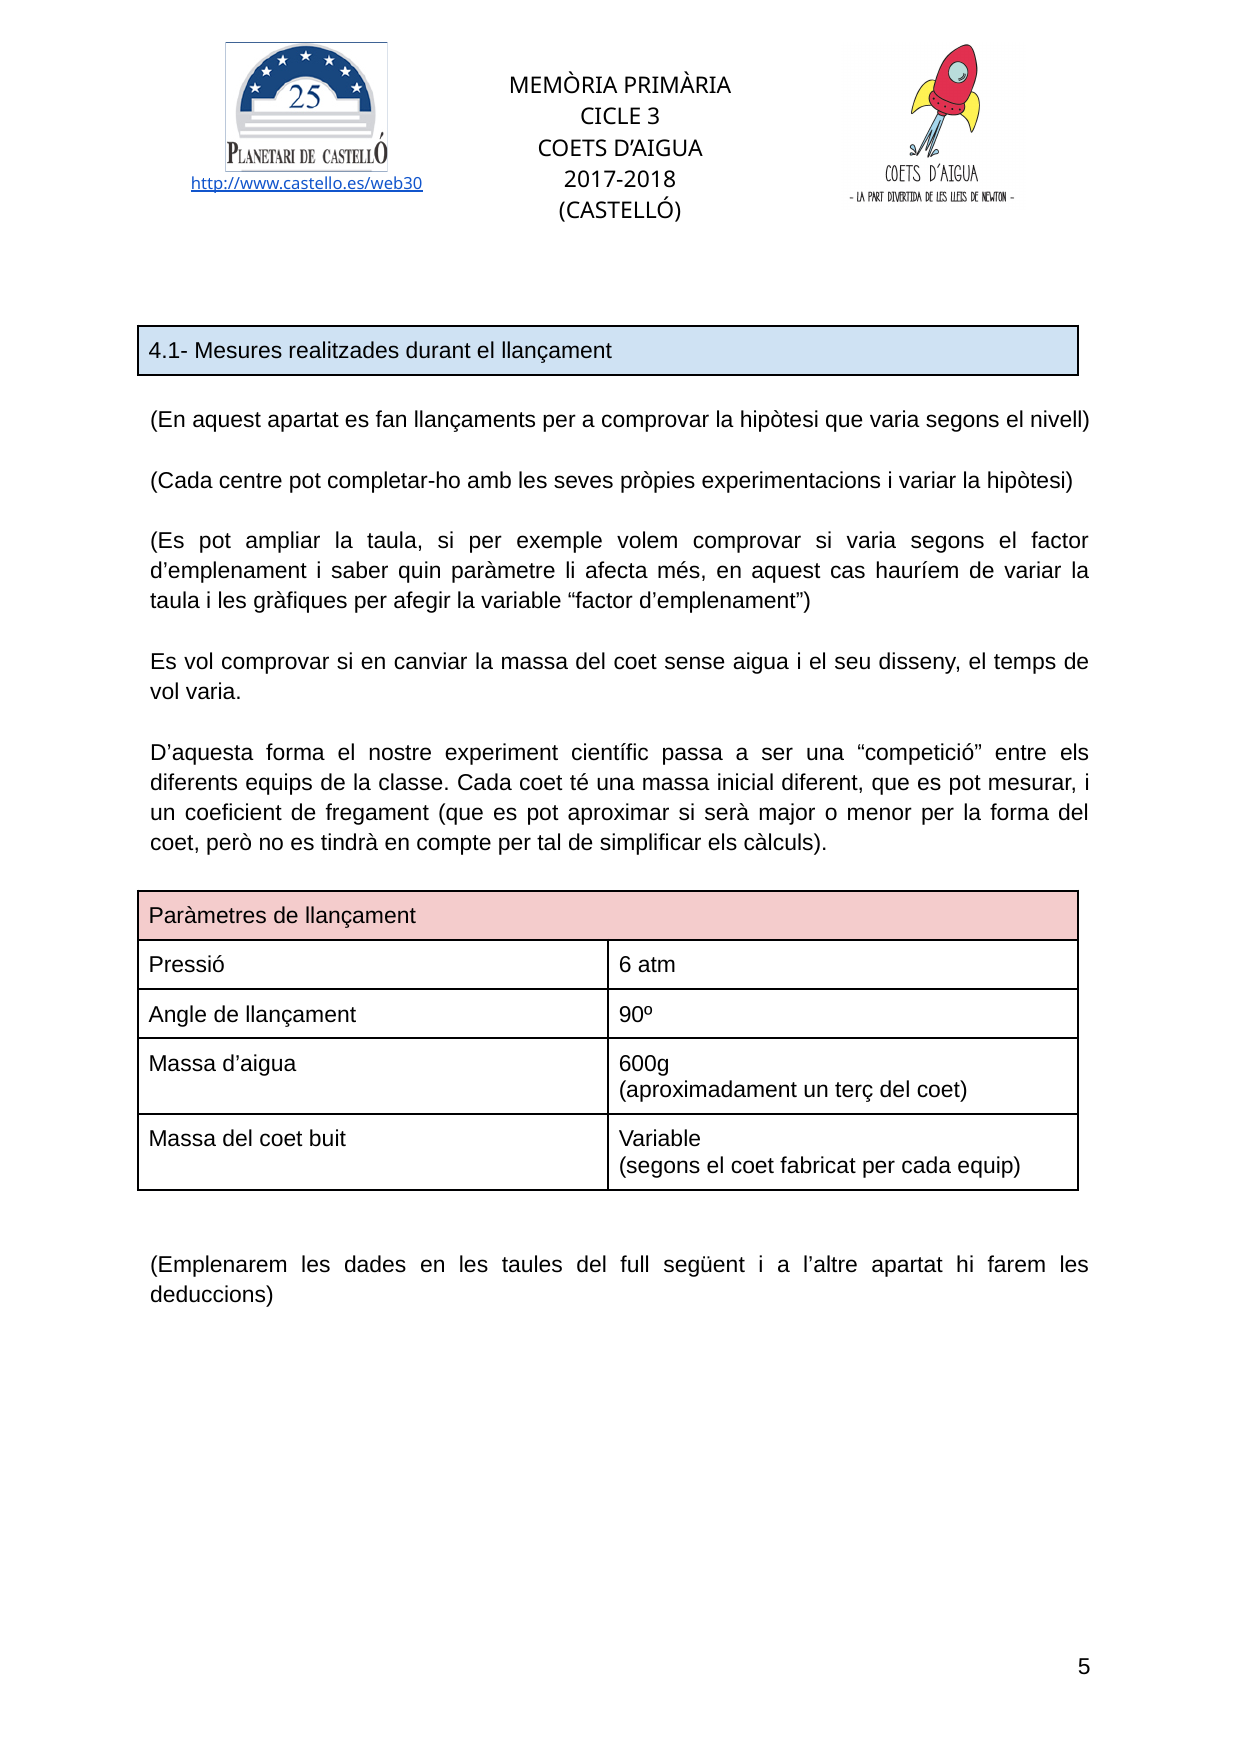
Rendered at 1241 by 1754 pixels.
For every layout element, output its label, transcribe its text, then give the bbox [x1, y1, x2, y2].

table_cell Pressió [139, 941, 607, 988]
text D’aquesta forma el nostre experiment científic passa a ser una “competició” entre els diferents equips de la classe. Cada coet té una massa inicial diferent, que es pot mesurar, i un coeficient de fregament (que es pot aproximar si serà major o menor per la forma del coet, però no es tindrà en compte per tal de simplificar els càlculs). [150, 738, 1090, 855]
table_header 4.1- Mesures realitzades durant el llançament [139, 327, 1077, 374]
table_cell Massa d’aigua [139, 1039, 607, 1113]
table_cell Massa del coet buit [139, 1115, 607, 1188]
table_cell 600g (aproximadament un terç del coet) [609, 1039, 1077, 1113]
text Es vol comprovar si en canviar la massa del coet sense aigua i el seu disseny, el temps de vol varia. [150, 648, 1090, 704]
table_cell 90º [609, 990, 1077, 1037]
text (Cada centre pot completar-ho amb les seves pròpies experimentacions i variar la hipòtesi) [150, 467, 1090, 493]
text (En aquest apartat es fan llançaments per a comprovar la hipòtesi que varia segons el nivell) [150, 406, 1090, 432]
table_cell Variable (segons el coet fabricat per cada equip) [609, 1115, 1077, 1188]
text (Emplenarem les dades en les taules del full següent i a l’altre apartat hi farem les deduccions) [150, 1251, 1090, 1308]
picture [225, 42, 388, 172]
table_cell Angle de llançament [139, 990, 607, 1037]
text (Es pot ampliar la taula, si per exemple volem comprovar si varia segons el factor d’emplenament i saber quin paràmetre li afecta més, en aquest cas hauríem de variar la taula i les gràfiques per afegir la variable “factor d’emplenament”) [150, 527, 1090, 614]
table_header Paràmetres de llançament [139, 892, 1077, 939]
table_cell 6 atm [609, 941, 1077, 988]
picture [841, 42, 1027, 210]
